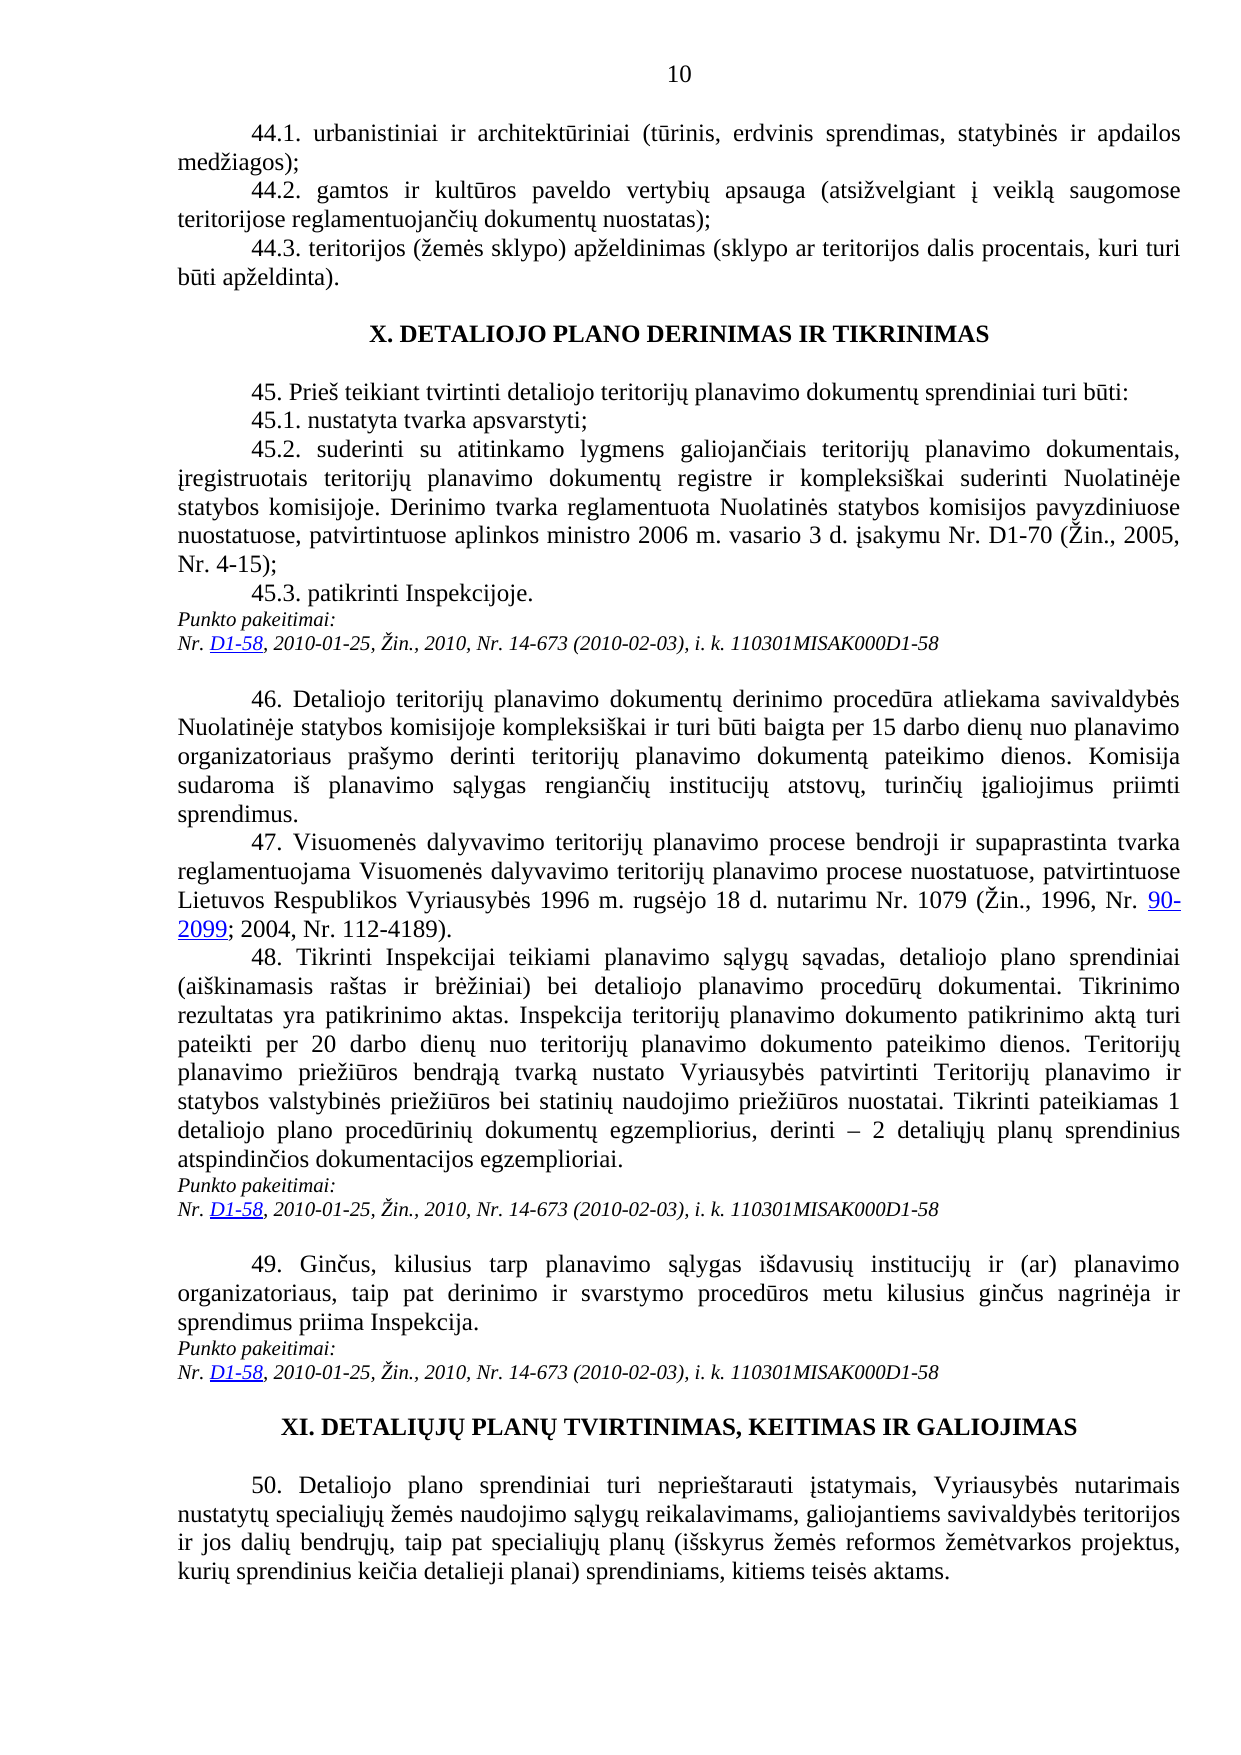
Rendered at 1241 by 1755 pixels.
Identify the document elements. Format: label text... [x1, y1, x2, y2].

text 50. Detaliojo plano sprendiniai turi neprieštarauti įstatymais, Vyriausybės nutarimais nustatytų specialiųjų žemės naudojimo sąlygų reikalavimams, galiojantiems savivaldybės teritorijos ir jos dalių bendrųjų, taip pat specialiųjų planų (išskyrus žemės reformos žemėtvarkos projektus, kurių sprendinius keičia detalieji planai) sprendiniams, kitiems teisės aktams. [177, 1470, 1181, 1585]
text Nr. D1-58, 2010-01-25, Žin., 2010, Nr. 14-673 (2010-02-03), i. k. 110301MISAK000D1-58 [177, 631, 1181, 655]
text XI. DETALIŲJŲ PLANŲ TVIRTINIMAS, KEITIMAS IR GALIOJIMAS [177, 1412, 1181, 1441]
text 44.3. teritorijos (žemės sklypo) apželdinimas (sklypo ar teritorijos dalis procentais, kuri turi būti apželdinta). [177, 233, 1181, 291]
text Punkto pakeitimai: [177, 607, 1181, 631]
text 46. Detaliojo teritorijų planavimo dokumentų derinimo procedūra atliekama savivaldybės Nuolatinėje statybos komisijoje kompleksiškai ir turi būti baigta per 15 darbo dienų nuo planavimo organizatoriaus prašymo derinti teritorijų planavimo dokumentą pateikimo dienos. Komisija sudaroma iš planavimo sąlygas rengiančių institucijų atstovų, turinčių įgaliojimus priimti sprendimus. [177, 684, 1181, 827]
text 49. Ginčus, kilusius tarp planavimo sąlygas išdavusių institucijų ir (ar) planavimo organizatoriaus, taip pat derinimo ir svarstymo procedūros metu kilusius ginčus nagrinėja ir sprendimus priima Inspekcija. [177, 1249, 1181, 1336]
text 48. Tikrinti Inspekcijai teikiami planavimo sąlygų sąvadas, detaliojo plano sprendiniai (aiškinamasis raštas ir brėžiniai) bei detaliojo planavimo procedūrų dokumentai. Tikrinimo rezultatas yra patikrinimo aktas. Inspekcija teritorijų planavimo dokumento patikrinimo aktą turi pateikti per 20 darbo dienų nuo teritorijų planavimo dokumento pateikimo dienos. Teritorijų planavimo priežiūros bendrąją tvarką nustato Vyriausybės patvirtinti Teritorijų planavimo ir statybos valstybinės priežiūros bei statinių naudojimo priežiūros nuostatai. Tikrinti pateikiamas 1 detaliojo plano procedūrinių dokumentų egzempliorius, derinti – 2 detaliųjų planų sprendinius atspindinčios dokumentacijos egzemplioriai. [177, 942, 1181, 1172]
text 45.2. suderinti su atitinkamo lygmens galiojančiais teritorijų planavimo dokumentais, įregistruotais teritorijų planavimo dokumentų registre ir kompleksiškai suderinti Nuolatinėje statybos komisijoje. Derinimo tvarka reglamentuota Nuolatinės statybos komisijos pavyzdiniuose nuostatuose, patvirtintuose aplinkos ministro 2006 m. vasario 3 d. įsakymu Nr. D1-70 (Žin., 2005, Nr. 4-15); [177, 434, 1181, 578]
text 45.3. patikrinti Inspekcijoje. [177, 578, 1181, 607]
text Nr. D1-58, 2010-01-25, Žin., 2010, Nr. 14-673 (2010-02-03), i. k. 110301MISAK000D1-58 [177, 1197, 1181, 1221]
text X. DETALIOJO PLANO DERINIMAS IR TIKRINIMAS [177, 319, 1181, 348]
text Punkto pakeitimai: [177, 1172, 1181, 1197]
text Punkto pakeitimai: [177, 1336, 1181, 1360]
text 45. Prieš teikiant tvirtinti detaliojo teritorijų planavimo dokumentų sprendiniai turi būti: [177, 377, 1181, 406]
text 44.2. gamtos ir kultūros paveldo vertybių apsauga (atsižvelgiant į veiklą saugomose teritorijose reglamentuojančių dokumentų nuostatas); [177, 176, 1181, 233]
text 44.1. urbanistiniai ir architektūriniai (tūrinis, erdvinis sprendimas, statybinės ir apdailos medžiagos); [177, 118, 1181, 176]
text 47. Visuomenės dalyvavimo teritorijų planavimo procese bendroji ir supaprastinta tvarka reglamentuojama Visuomenės dalyvavimo teritorijų planavimo procese nuostatuose, patvirtintuose Lietuvos Respublikos Vyriausybės 1996 m. rugsėjo 18 d. nutarimu Nr. 1079 (Žin., 1996, Nr. 90-2099; 2004, Nr. 112-4189). [177, 827, 1181, 942]
text 45.1. nustatyta tvarka apsvarstyti; [177, 406, 1181, 434]
text Nr. D1-58, 2010-01-25, Žin., 2010, Nr. 14-673 (2010-02-03), i. k. 110301MISAK000D1-58 [177, 1360, 1181, 1384]
